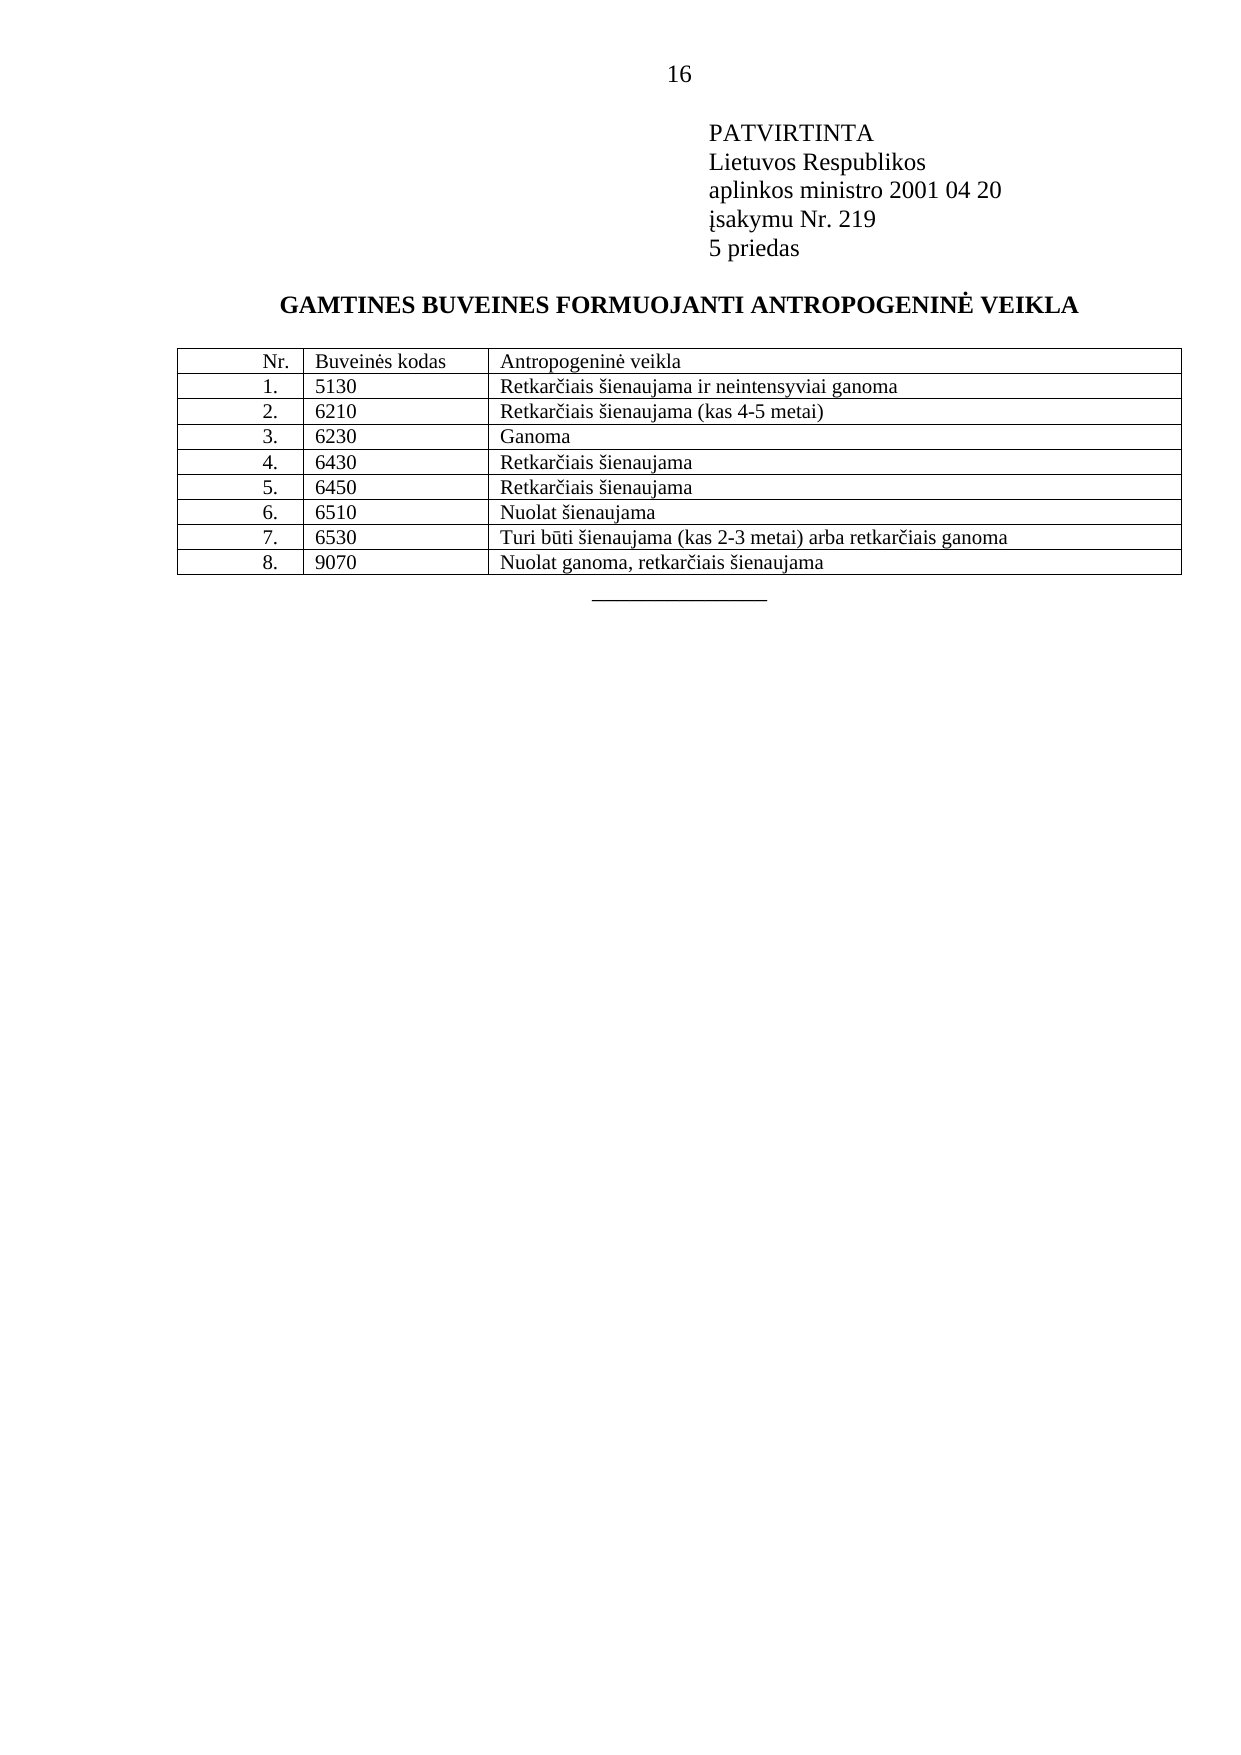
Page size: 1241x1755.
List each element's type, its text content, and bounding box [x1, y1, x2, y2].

table_header Antropogeninė veikla [489, 349, 1181, 373]
table_cell Nuolat šienaujama [489, 500, 1181, 524]
table_cell 4. [178, 450, 303, 474]
table_cell Nuolat ganoma, retkarčiais šienaujama [489, 550, 1181, 574]
table_cell 8. [178, 550, 303, 574]
table_cell Retkarčiais šienaujama [489, 475, 1181, 499]
text aplinkos ministro 2001 04 20 [177, 176, 1181, 204]
text ______________ [177, 575, 1181, 604]
table_cell 5130 [304, 374, 488, 398]
text 5 priedas [177, 233, 1181, 262]
table_cell 6530 [304, 525, 488, 549]
table_header Nr. [178, 349, 303, 373]
table_cell 3. [178, 425, 303, 448]
table_cell 6430 [304, 450, 488, 474]
text įsakymu Nr. 219 [177, 204, 1181, 233]
table_cell Ganoma [489, 425, 1181, 448]
table_cell 6. [178, 500, 303, 524]
table_cell 7. [178, 525, 303, 549]
table_cell 6450 [304, 475, 488, 499]
table_cell 6230 [304, 425, 488, 448]
table_cell Retkarčiais šienaujama (kas 4-5 metai) [489, 399, 1181, 423]
text Gamtines buveines formuojanti antropogeninė veikla [177, 291, 1181, 319]
text PATVIRTINTA [709, 118, 1181, 147]
table_cell 6210 [304, 399, 488, 423]
table_cell 6510 [304, 500, 488, 524]
table_cell Retkarčiais šienaujama ir neintensyviai ganoma [489, 374, 1181, 398]
table_cell 9070 [304, 550, 488, 574]
table_cell Retkarčiais šienaujama [489, 450, 1181, 474]
table_cell 2. [178, 399, 303, 423]
text Lietuvos Respublikos [177, 147, 1181, 176]
table_cell 1. [178, 374, 303, 398]
table_header Buveinės kodas [304, 349, 488, 373]
table_cell Turi būti šienaujama (kas 2-3 metai) arba retkarčiais ganoma [489, 525, 1181, 549]
table_cell 5. [178, 475, 303, 499]
